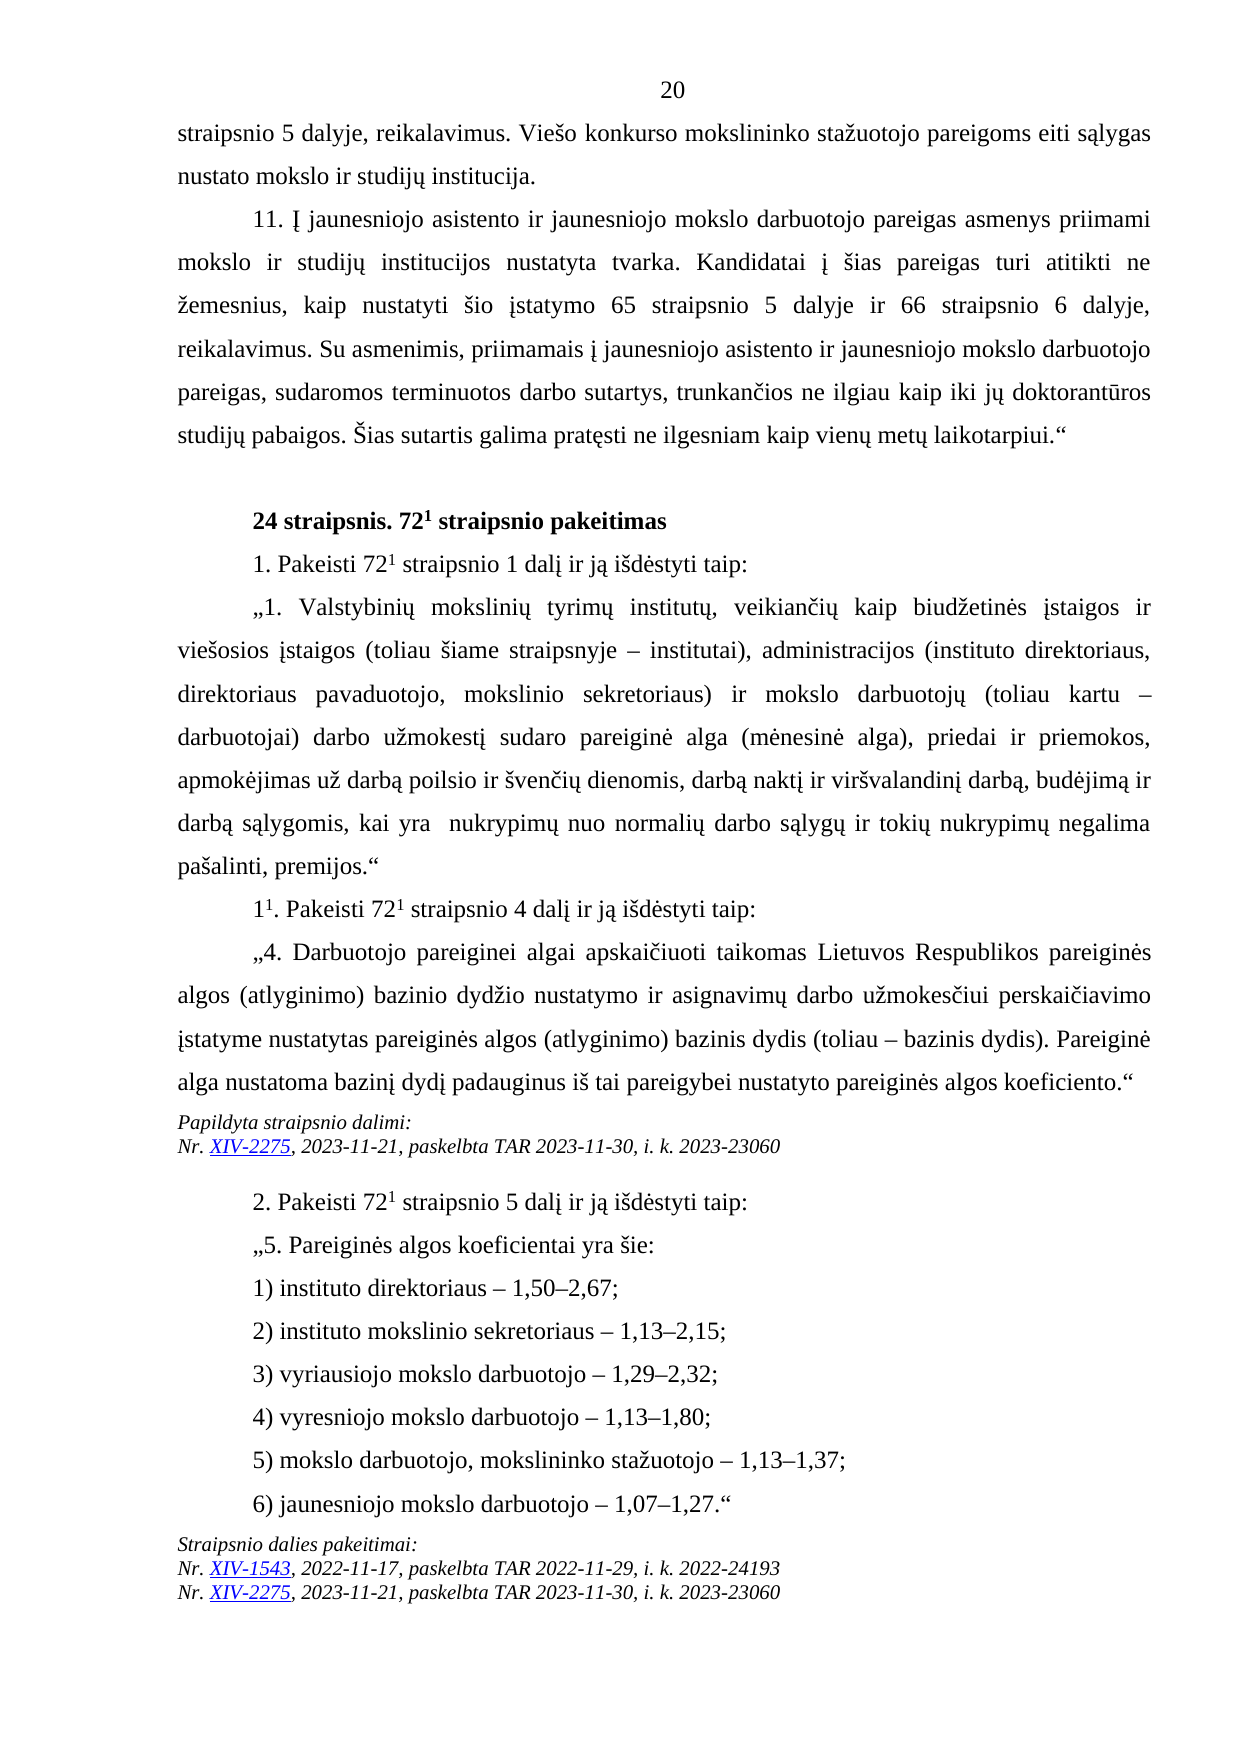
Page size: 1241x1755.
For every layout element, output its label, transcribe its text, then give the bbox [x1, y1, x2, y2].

text „4. Darbuotojo pareiginei algai apskaičiuoti taikomas Lietuvos Respublikos pareiginės algos (atlyginimo) bazinio dydžio nustatymo ir asignavimų darbo užmokesčiui perskaičiavimo įstatyme nustatytas pareiginės algos (atlyginimo) bazinis dydis (toliau – bazinis dydis). Pareiginė alga nustatoma bazinį dydį padauginus iš tai pareigybei nustatyto pareiginės algos koeficiento.“ [177, 937, 1152, 1096]
text 3) vyriausiojo mokslo darbuotojo – 1,29–2,32; [177, 1359, 1152, 1388]
text Nr. XIV-2275, 2023-11-21, paskelbta TAR 2023-11-30, i. k. 2023-23060 [177, 1134, 1152, 1158]
text 6) jaunesniojo mokslo darbuotojo – 1,07–1,27.“ [177, 1489, 1152, 1517]
text 1) instituto direktoriaus – 1,50–2,67; [177, 1273, 1152, 1302]
text Nr. XIV-1543, 2022-11-17, paskelbta TAR 2022-11-29, i. k. 2022-24193 [177, 1556, 1152, 1580]
text „5. Pareiginės algos koeficientai yra šie: [177, 1230, 1152, 1259]
text 11. Į jaunesniojo asistento ir jaunesniojo mokslo darbuotojo pareigas asmenys priimami mokslo ir studijų institucijos nustatyta tvarka. Kandidatai į šias pareigas turi atitikti ne žemesnius, kaip nustatyti šio įstatymo 65 straipsnio 5 dalyje ir 66 straipsnio 6 dalyje, reikalavimus. Su asmenimis, priimamais į jaunesniojo asistento ir jaunesniojo mokslo darbuotojo pareigas, sudaromos terminuotos darbo sutartys, trunkančios ne ilgiau kaip iki jų doktorantūros studijų pabaigos. Šias sutartis galima pratęsti ne ilgesniam kaip vienų metų laikotarpiui.“ [177, 204, 1152, 449]
text Papildyta straipsnio dalimi: [177, 1110, 1152, 1134]
text Nr. XIV-2275, 2023-11-21, paskelbta TAR 2023-11-30, i. k. 2023-23060 [177, 1580, 1152, 1604]
text 1. Pakeisti 721 straipsnio 1 dalį ir ją išdėstyti taip: [177, 549, 1152, 578]
text 4) vyresniojo mokslo darbuotojo – 1,13–1,80; [177, 1402, 1152, 1431]
text 24 straipsnis. 721 straipsnio pakeitimas [177, 506, 1152, 535]
text „1. Valstybinių mokslinių tyrimų institutų, veikiančių kaip biudžetinės įstaigos ir viešosios įstaigos (toliau šiame straipsnyje – institutai), administracijos (instituto direktoriaus, direktoriaus pavaduotojo, mokslinio sekretoriaus) ir mokslo darbuotojų (toliau kartu – darbuotojai) darbo užmokestį sudaro pareiginė alga (mėnesinė alga), priedai ir priemokos, apmokėjimas už darbą poilsio ir švenčių dienomis, darbą naktį ir viršvalandinį darbą, budėjimą ir darbą sąlygomis, kai yra nukrypimų nuo normalių darbo sąlygų ir tokių nukrypimų negalima pašalinti, premijos.“ [177, 592, 1152, 880]
text 5) mokslo darbuotojo, mokslininko stažuotojo – 1,13–1,37; [177, 1446, 1152, 1474]
text 2) instituto mokslinio sekretoriaus – 1,13–2,15; [177, 1316, 1152, 1345]
text straipsnio 5 dalyje, reikalavimus. Viešo konkurso mokslininko stažuotojo pareigoms eiti sąlygas nustato mokslo ir studijų institucija. [177, 118, 1152, 190]
text 11. Pakeisti 721 straipsnio 4 dalį ir ją išdėstyti taip: [177, 894, 1152, 923]
text Straipsnio dalies pakeitimai: [177, 1532, 1152, 1556]
text 2. Pakeisti 721 straipsnio 5 dalį ir ją išdėstyti taip: [177, 1187, 1152, 1216]
